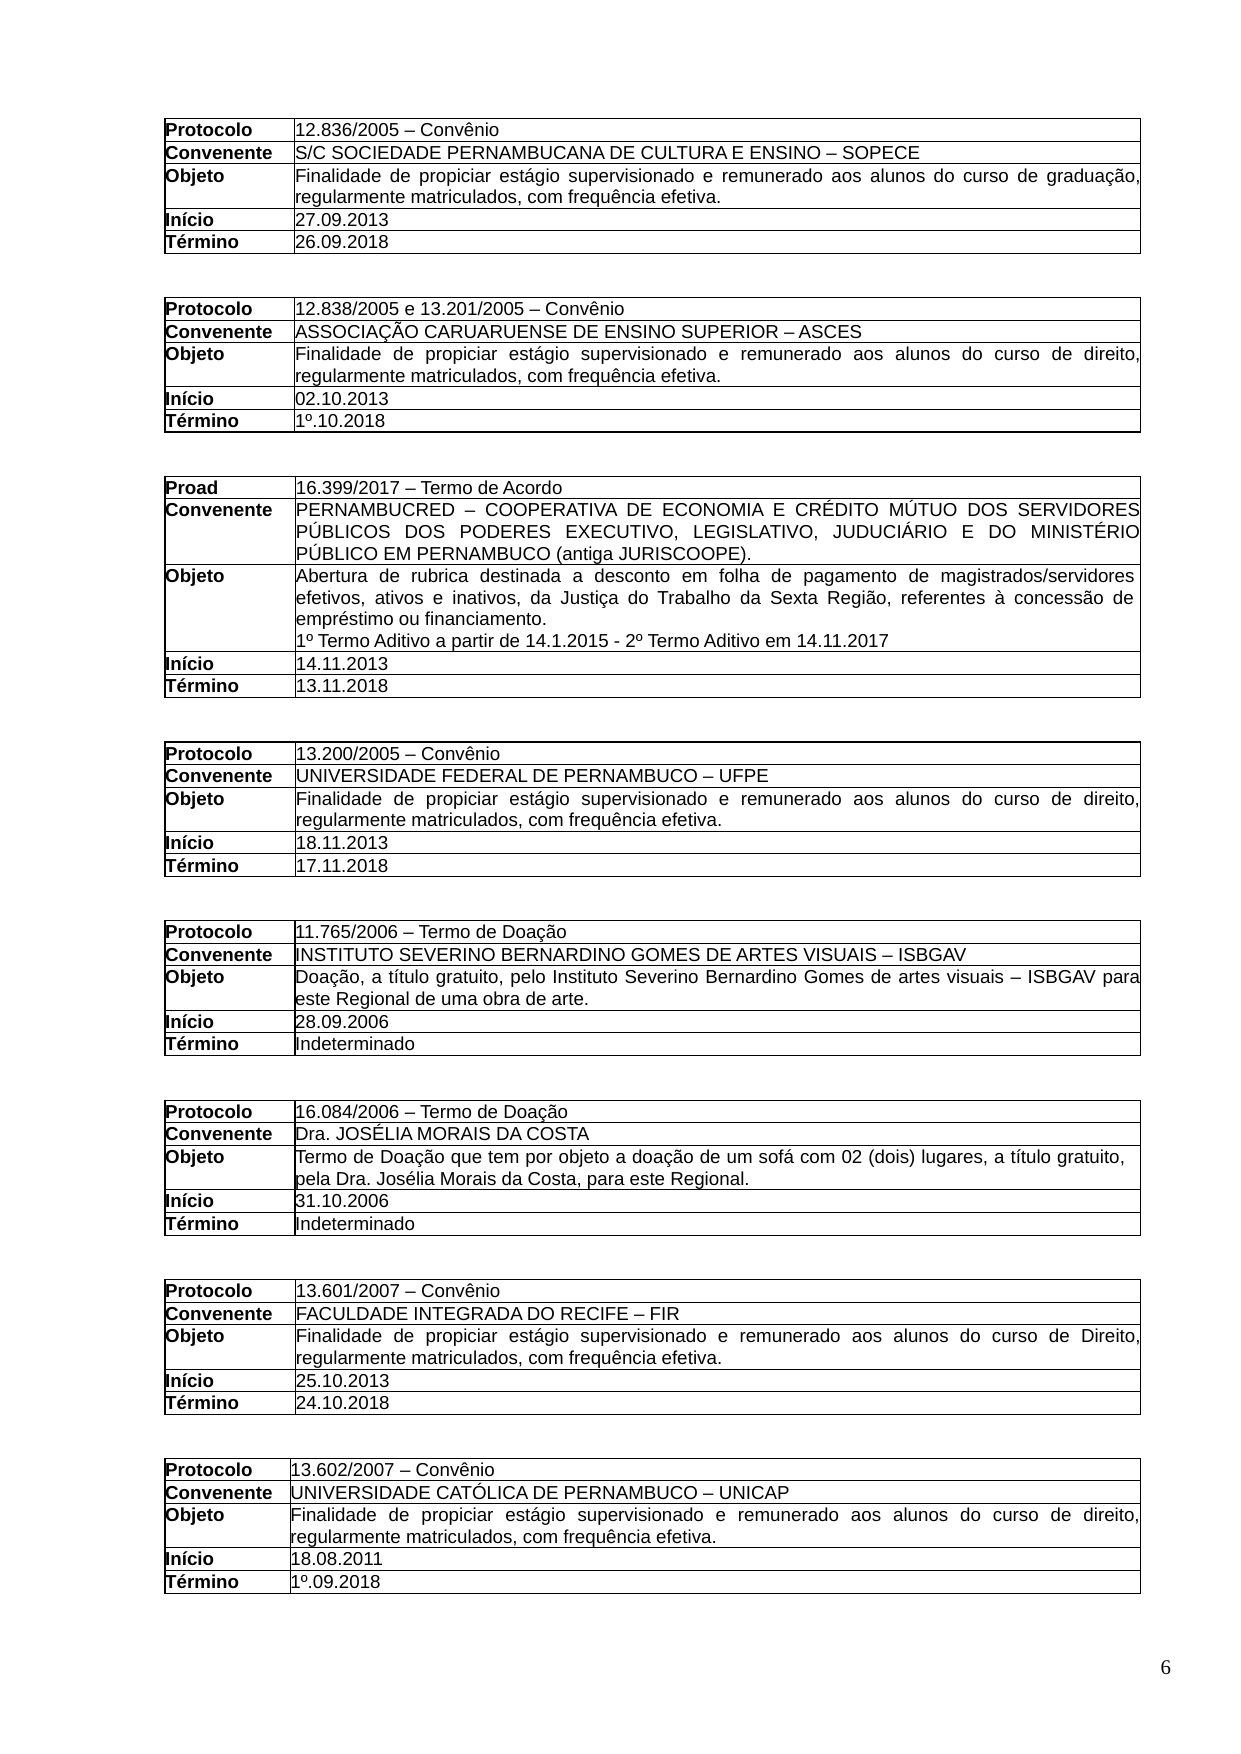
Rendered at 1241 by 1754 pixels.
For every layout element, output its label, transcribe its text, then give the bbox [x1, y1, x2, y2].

table_cell Objeto [166, 788, 295, 831]
table_cell 27.09.2013 [295, 209, 1140, 230]
table_cell Finalidade de propiciar estágio supervisionado e remunerado aos alunos do curso de Direito, regularmente matriculados, com frequência efetiva. [296, 1325, 1140, 1368]
table_cell Convenente [166, 765, 295, 787]
table_cell Término [166, 410, 294, 431]
table_header 13.601/2007 – Convênio [296, 1280, 1140, 1302]
table_cell Abertura de rubrica destinada a desconto em folha de pagamento de magistrados/servidores efetivos, ativos e inativos, da Justiça do Trabalho da Sexta Região, referentes à concessão de empréstimo ou financiamento. 1º Termo Aditivo a partir de 14.1.2015 - 2º Termo Aditivo em 14.11.2017 [296, 565, 1140, 651]
table_cell UNIVERSIDADE FEDERAL DE PERNAMBUCO – UFPE [296, 765, 1140, 787]
table_cell Convenente [166, 1123, 294, 1145]
table_cell 17.11.2018 [296, 854, 1140, 876]
table_cell Término [166, 1213, 294, 1235]
table_cell Objeto [166, 1146, 294, 1189]
table_header Protocolo [166, 1459, 290, 1480]
table_cell Objeto [166, 565, 295, 651]
table_cell 28.09.2006 [296, 1011, 1140, 1032]
table_cell 31.10.2006 [296, 1190, 1140, 1212]
table_header Protocolo [166, 298, 294, 319]
table_cell Término [166, 854, 295, 876]
table_cell Indeterminado [296, 1033, 1140, 1055]
table_cell Termo de Doação que tem por objeto a doação de um sofá com 02 (dois) lugares, a título gratuito, pela Dra. Josélia Morais da Costa, para este Regional. [296, 1146, 1140, 1189]
table_cell 18.11.2013 [296, 832, 1140, 853]
table_cell 02.10.2013 [295, 387, 1140, 409]
table_cell Início [166, 1370, 295, 1391]
table_cell Objeto [166, 164, 294, 207]
table_cell Término [166, 1571, 290, 1592]
table_header Protocolo [166, 119, 294, 141]
table_cell 1º.09.2018 [291, 1571, 1140, 1592]
table_cell 26.09.2018 [295, 231, 1140, 253]
table_header Protocolo [166, 1280, 295, 1302]
table_cell 24.10.2018 [296, 1392, 1140, 1414]
table_cell Término [166, 1392, 295, 1414]
table_cell Finalidade de propiciar estágio supervisionado e remunerado aos alunos do curso de direito, regularmente matriculados, com frequência efetiva. [295, 343, 1140, 386]
table_header Protocolo [166, 743, 295, 764]
table_cell ASSOCIAÇÃO CARUARUENSE DE ENSINO SUPERIOR – ASCES [295, 321, 1140, 342]
table_cell Convenente [166, 142, 294, 163]
table_cell Convenente [166, 499, 295, 564]
table_cell 25.10.2013 [296, 1370, 1140, 1391]
table_cell Início [166, 1548, 290, 1570]
table_cell Início [166, 652, 295, 674]
table_cell Finalidade de propiciar estágio supervisionado e remunerado aos alunos do curso de graduação, regularmente matriculados, com frequência efetiva. [295, 164, 1140, 207]
table_cell 18.08.2011 [291, 1548, 1140, 1570]
table_header Protocolo [166, 921, 294, 943]
table_cell Indeterminado [296, 1213, 1140, 1235]
table_cell Objeto [166, 343, 294, 386]
table_cell PERNAMBUCRED – COOPERATIVA DE ECONOMIA E CRÉDITO MÚTUO DOS SERVIDORES PÚBLICOS DOS PODERES EXECUTIVO, LEGISLATIVO, JUDUCIÁRIO E DO MINISTÉRIO PÚBLICO EM PERNAMBUCO (antiga JURISCOOPE). [296, 499, 1140, 564]
table_header Protocolo [166, 1101, 294, 1122]
table_cell Início [166, 832, 295, 853]
table_header Proad [166, 477, 295, 498]
table_header 12.838/2005 e 13.201/2005 – Convênio [295, 298, 1140, 319]
table_header 11.765/2006 – Termo de Doação [296, 921, 1140, 943]
table_header 16.084/2006 – Termo de Doação [296, 1101, 1140, 1122]
table_cell Convenente [166, 1303, 295, 1324]
table_cell INSTITUTO SEVERINO BERNARDINO GOMES DE ARTES VISUAIS – ISBGAV [296, 944, 1140, 965]
table_cell Finalidade de propiciar estágio supervisionado e remunerado aos alunos do curso de direito, regularmente matriculados, com frequência efetiva. [296, 788, 1140, 831]
table_cell Término [166, 675, 295, 697]
table_cell S/C SOCIEDADE PERNAMBUCANA DE CULTURA E ENSINO – SOPECE [295, 142, 1140, 163]
table_header 13.602/2007 – Convênio [291, 1459, 1140, 1480]
table_cell Convenente [166, 1481, 290, 1503]
table_cell Término [166, 231, 294, 253]
table_cell 13.11.2018 [296, 675, 1140, 697]
table_cell Início [166, 209, 294, 230]
table_cell Objeto [166, 966, 294, 1009]
table_cell Início [166, 387, 294, 409]
table_header 13.200/2005 – Convênio [296, 743, 1140, 764]
table_header 16.399/2017 – Termo de Acordo [296, 477, 1140, 498]
table_cell Finalidade de propiciar estágio supervisionado e remunerado aos alunos do curso de direito, regularmente matriculados, com frequência efetiva. [291, 1504, 1140, 1547]
table_header 12.836/2005 – Convênio [295, 119, 1140, 141]
table_cell Dra. JOSÉLIA MORAIS DA COSTA [296, 1123, 1140, 1145]
table_cell Objeto [166, 1325, 295, 1368]
table_cell FACULDADE INTEGRADA DO RECIFE – FIR [296, 1303, 1140, 1324]
table_cell Convenente [166, 944, 294, 965]
table_cell 1º.10.2018 [295, 410, 1140, 431]
table_cell UNIVERSIDADE CATÓLICA DE PERNAMBUCO – UNICAP [291, 1481, 1140, 1503]
table_cell 14.11.2013 [296, 652, 1140, 674]
table_cell Convenente [166, 321, 294, 342]
table_cell Término [166, 1033, 294, 1055]
table_cell Início [166, 1011, 294, 1032]
table_cell Doação, a título gratuito, pelo Instituto Severino Bernardino Gomes de artes visuais – ISBGAV para este Regional de uma obra de arte. [296, 966, 1140, 1009]
table_cell Objeto [166, 1504, 290, 1547]
table_cell Início [166, 1190, 294, 1212]
